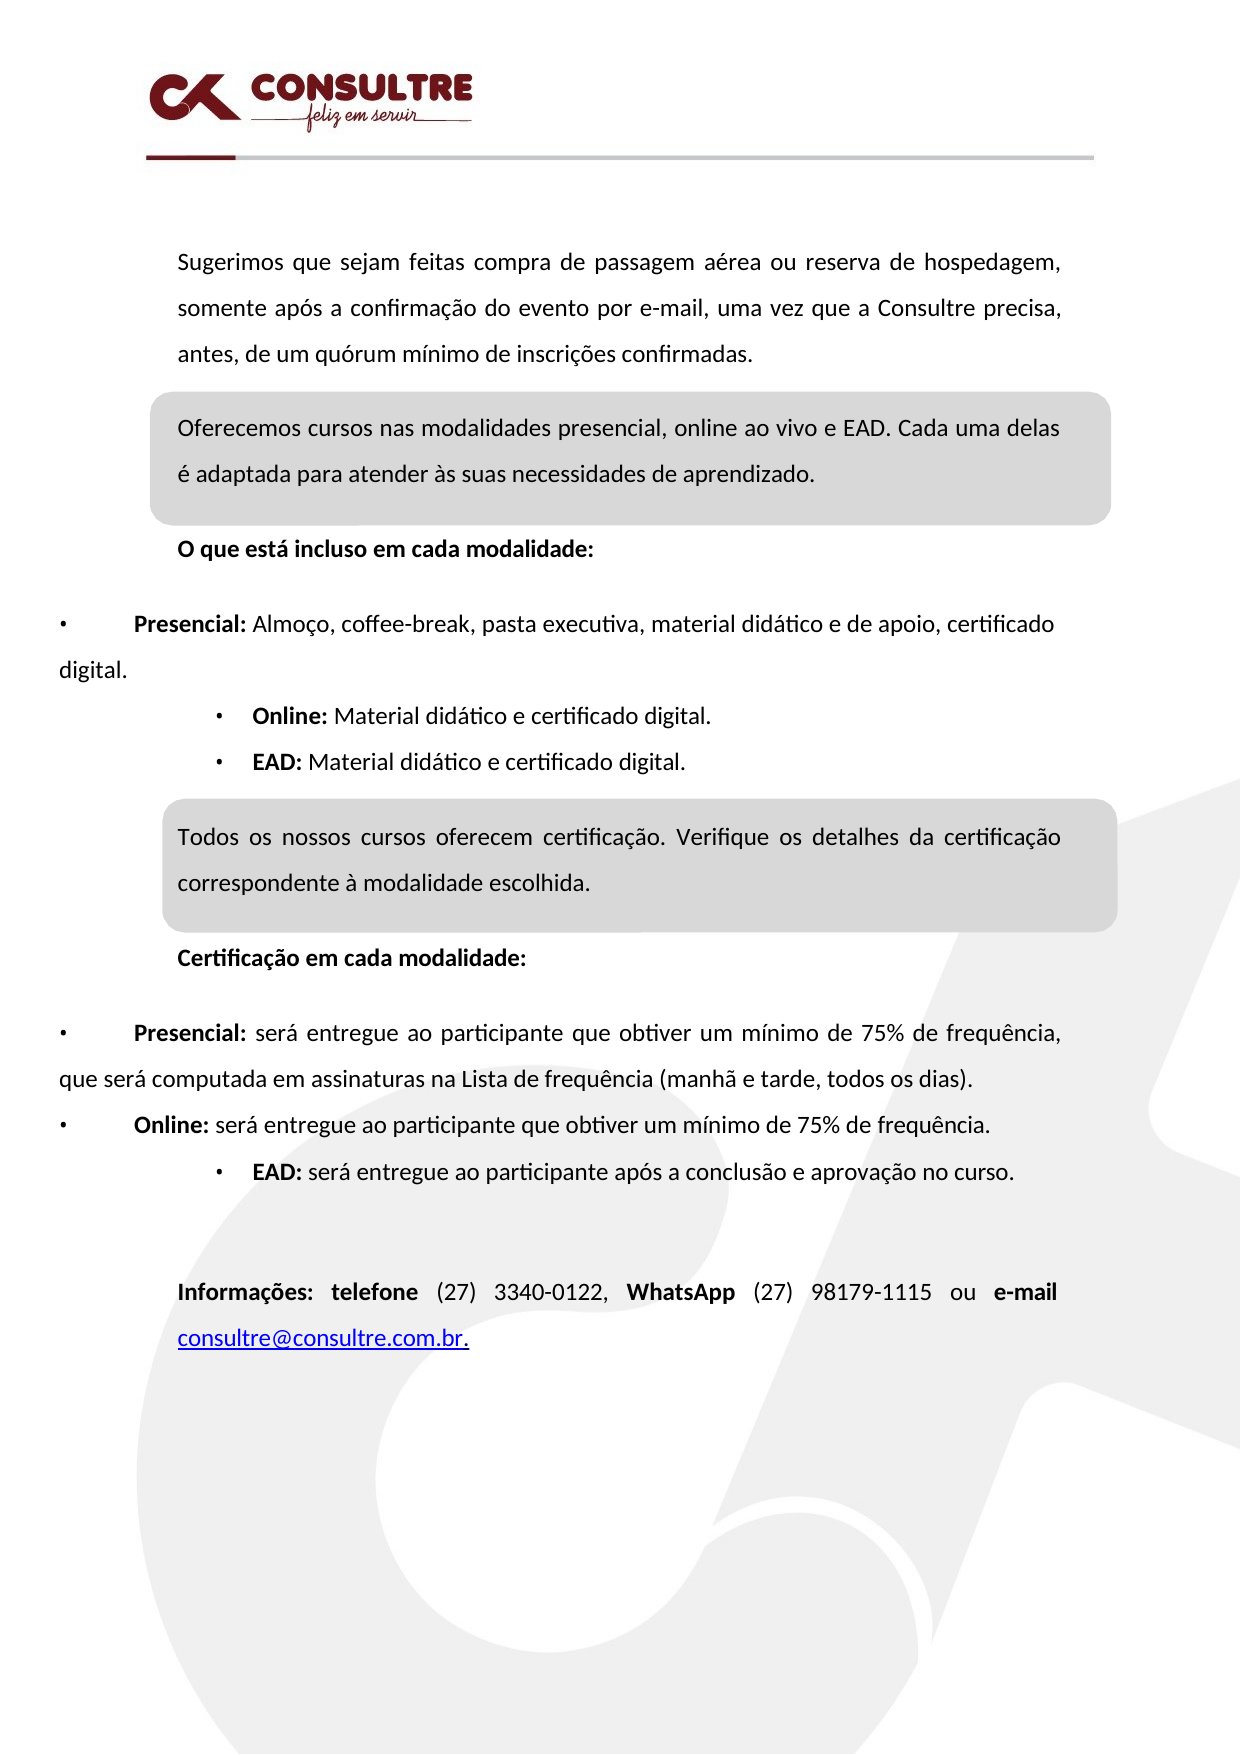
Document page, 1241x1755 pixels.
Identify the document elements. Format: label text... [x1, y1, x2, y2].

list Presencial: será entregue ao participante que obtiver um mínimo de 75% de frequência, que será computada em assinaturas na Lista de frequência (manhã e tarde, todos os dias). [59, 1017, 136, 1094]
list Online: será entregue ao participante que obtiver um mínimo de 75% de frequência. [59, 1109, 136, 1140]
list Presencial: Almoço, coffee-break, pasta executiva, material didático e de apoio, certificado digital. [59, 608, 136, 685]
